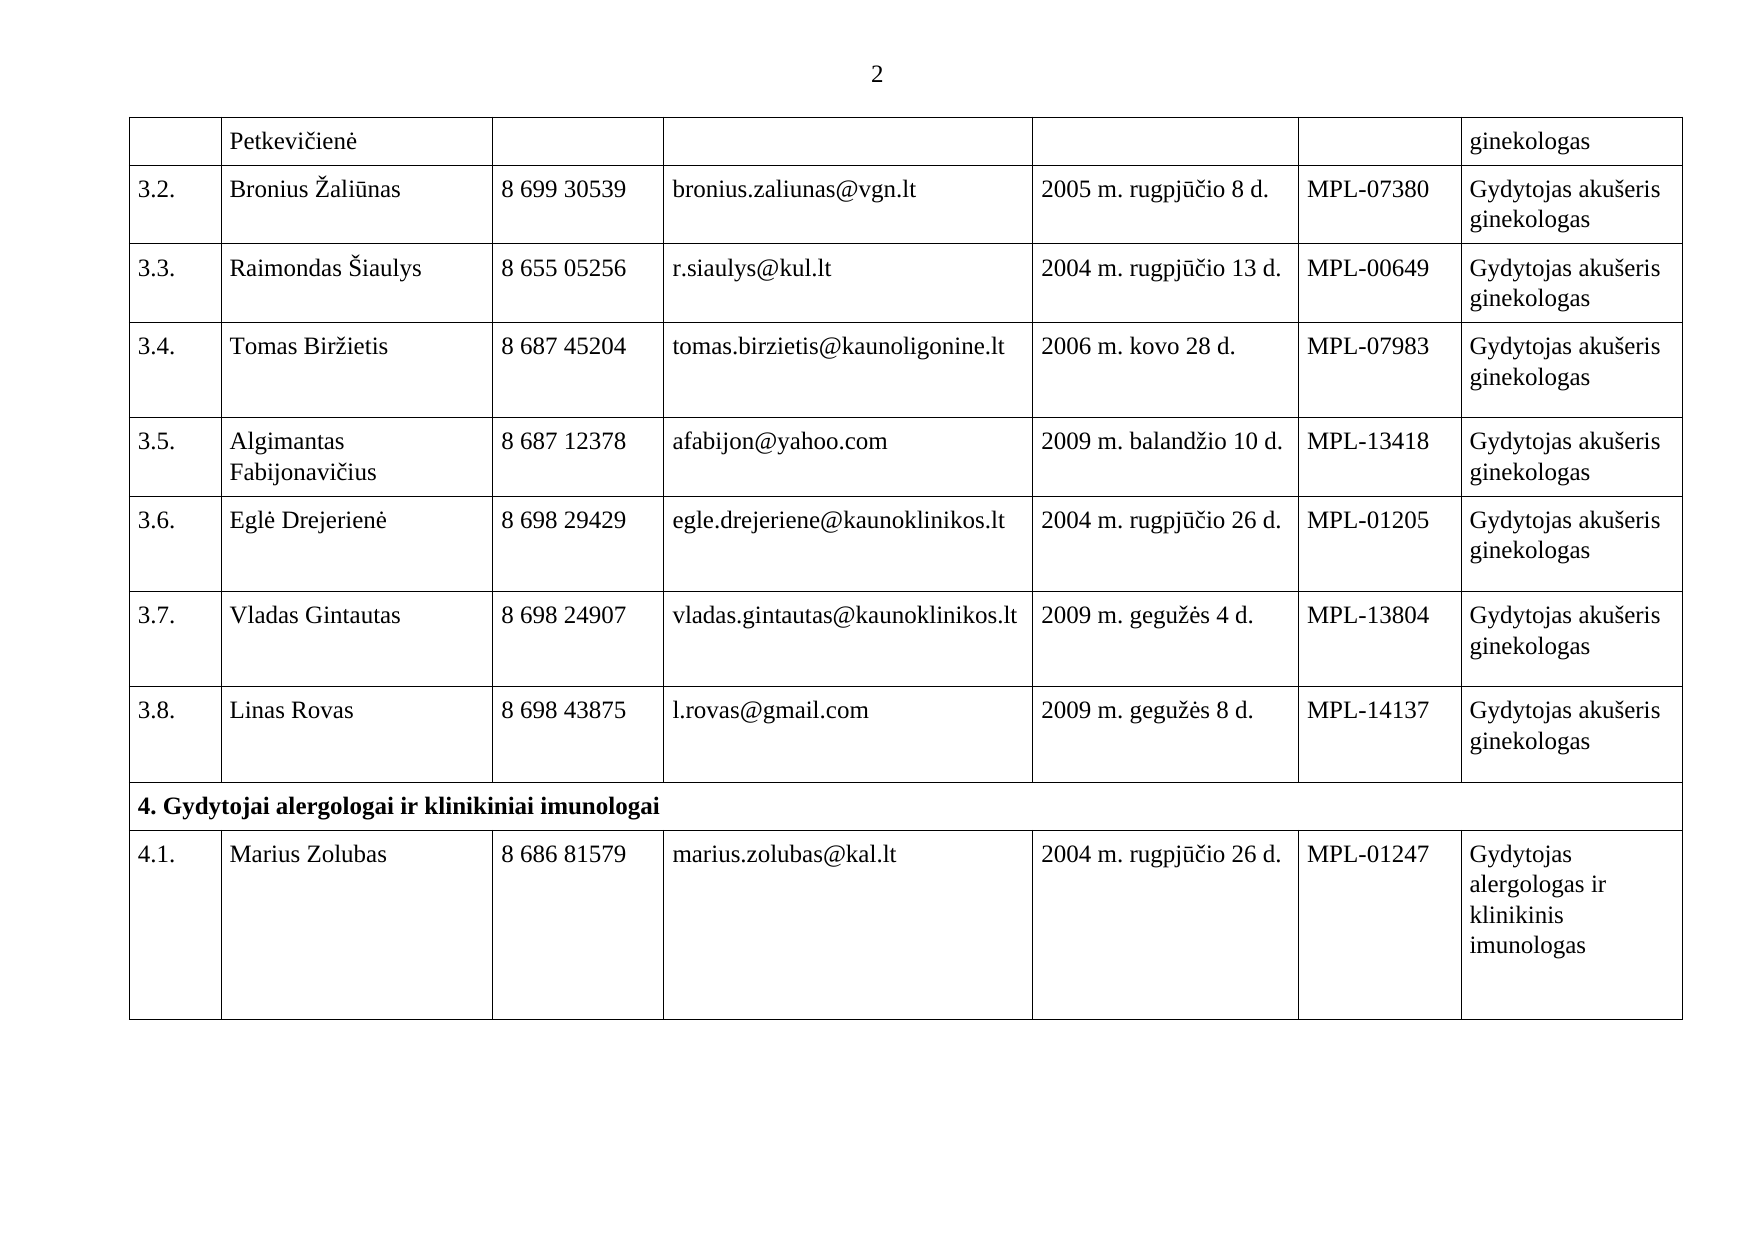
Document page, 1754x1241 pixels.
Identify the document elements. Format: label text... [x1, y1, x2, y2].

table_cell 3.8. [130, 687, 221, 782]
table_cell MPL-13418 [1299, 418, 1461, 496]
table_cell MPL-13804 [1299, 592, 1461, 686]
table_cell MPL-01205 [1299, 497, 1461, 591]
table_cell [493, 118, 663, 165]
table_cell 8 655 05256 [493, 244, 663, 322]
table_cell [130, 118, 221, 165]
table_cell 8 698 43875 [493, 687, 663, 782]
table_cell 8 698 24907 [493, 592, 663, 686]
table_cell Petkevičienė [222, 118, 492, 165]
table_cell Gydytojas alergologas ir klinikinis imunologas [1462, 831, 1682, 1019]
table_cell 4.1. [130, 831, 221, 1019]
table_cell l.rovas@gmail.com [664, 687, 1032, 782]
table_cell Gydytojas akušeris ginekologas [1462, 418, 1682, 496]
table_cell afabijon@yahoo.com [664, 418, 1032, 496]
table_cell Algimantas Fabijonavičius [222, 418, 492, 496]
table_cell 2004 m. rugpjūčio 26 d. [1033, 497, 1298, 591]
table_cell [1033, 118, 1298, 165]
table_cell bronius.zaliunas@vgn.lt [664, 166, 1032, 243]
table_cell Gydytojas akušeris ginekologas [1462, 323, 1682, 417]
table_cell Marius Zolubas [222, 831, 492, 1019]
table_cell MPL-00649 [1299, 244, 1461, 322]
table_cell 2006 m. kovo 28 d. [1033, 323, 1298, 417]
table_cell Gydytojas akušeris ginekologas [1462, 166, 1682, 243]
table_cell 2009 m. balandžio 10 d. [1033, 418, 1298, 496]
table_cell MPL-14137 [1299, 687, 1461, 782]
table_cell Eglė Drejerienė [222, 497, 492, 591]
table_cell vladas.gintautas@kaunoklinikos.lt [664, 592, 1032, 686]
table_cell 3.7. [130, 592, 221, 686]
table_cell 3.4. [130, 323, 221, 417]
table_cell 8 699 30539 [493, 166, 663, 243]
table_cell 3.3. [130, 244, 221, 322]
table_cell MPL-01247 [1299, 831, 1461, 1019]
table_cell 3.5. [130, 418, 221, 496]
table_cell Gydytojas akušeris ginekologas [1462, 592, 1682, 686]
table_cell 2009 m. gegužės 4 d. [1033, 592, 1298, 686]
table_cell Raimondas Šiaulys [222, 244, 492, 322]
table_cell Vladas Gintautas [222, 592, 492, 686]
table_cell MPL-07380 [1299, 166, 1461, 243]
table_cell 8 687 12378 [493, 418, 663, 496]
table_cell tomas.birzietis@kaunoligonine.lt [664, 323, 1032, 417]
table_cell egle.drejeriene@kaunoklinikos.lt [664, 497, 1032, 591]
table_cell 2005 m. rugpjūčio 8 d. [1033, 166, 1298, 243]
table_cell Gydytojas akušeris ginekologas [1462, 687, 1682, 782]
table_cell [1299, 118, 1461, 165]
table_cell 3.2. [130, 166, 221, 243]
table_cell 2009 m. gegužės 8 d. [1033, 687, 1298, 782]
table_cell 8 686 81579 [493, 831, 663, 1019]
table_cell 3.6. [130, 497, 221, 591]
table_cell r.siaulys@kul.lt [664, 244, 1032, 322]
table_cell marius.zolubas@kal.lt [664, 831, 1032, 1019]
table_cell 2004 m. rugpjūčio 26 d. [1033, 831, 1298, 1019]
table_cell [664, 118, 1032, 165]
table_cell Gydytojas akušeris ginekologas [1462, 497, 1682, 591]
table_cell Linas Rovas [222, 687, 492, 782]
table_cell Tomas Biržietis [222, 323, 492, 417]
table_cell ginekologas [1462, 118, 1682, 165]
table_cell 4. Gydytojai alergologai ir klinikiniai imunologai [130, 783, 1682, 830]
table_cell MPL-07983 [1299, 323, 1461, 417]
table_cell 8 687 45204 [493, 323, 663, 417]
table_cell 2004 m. rugpjūčio 13 d. [1033, 244, 1298, 322]
table_cell Gydytojas akušeris ginekologas [1462, 244, 1682, 322]
table_cell Bronius Žaliūnas [222, 166, 492, 243]
table_cell 8 698 29429 [493, 497, 663, 591]
